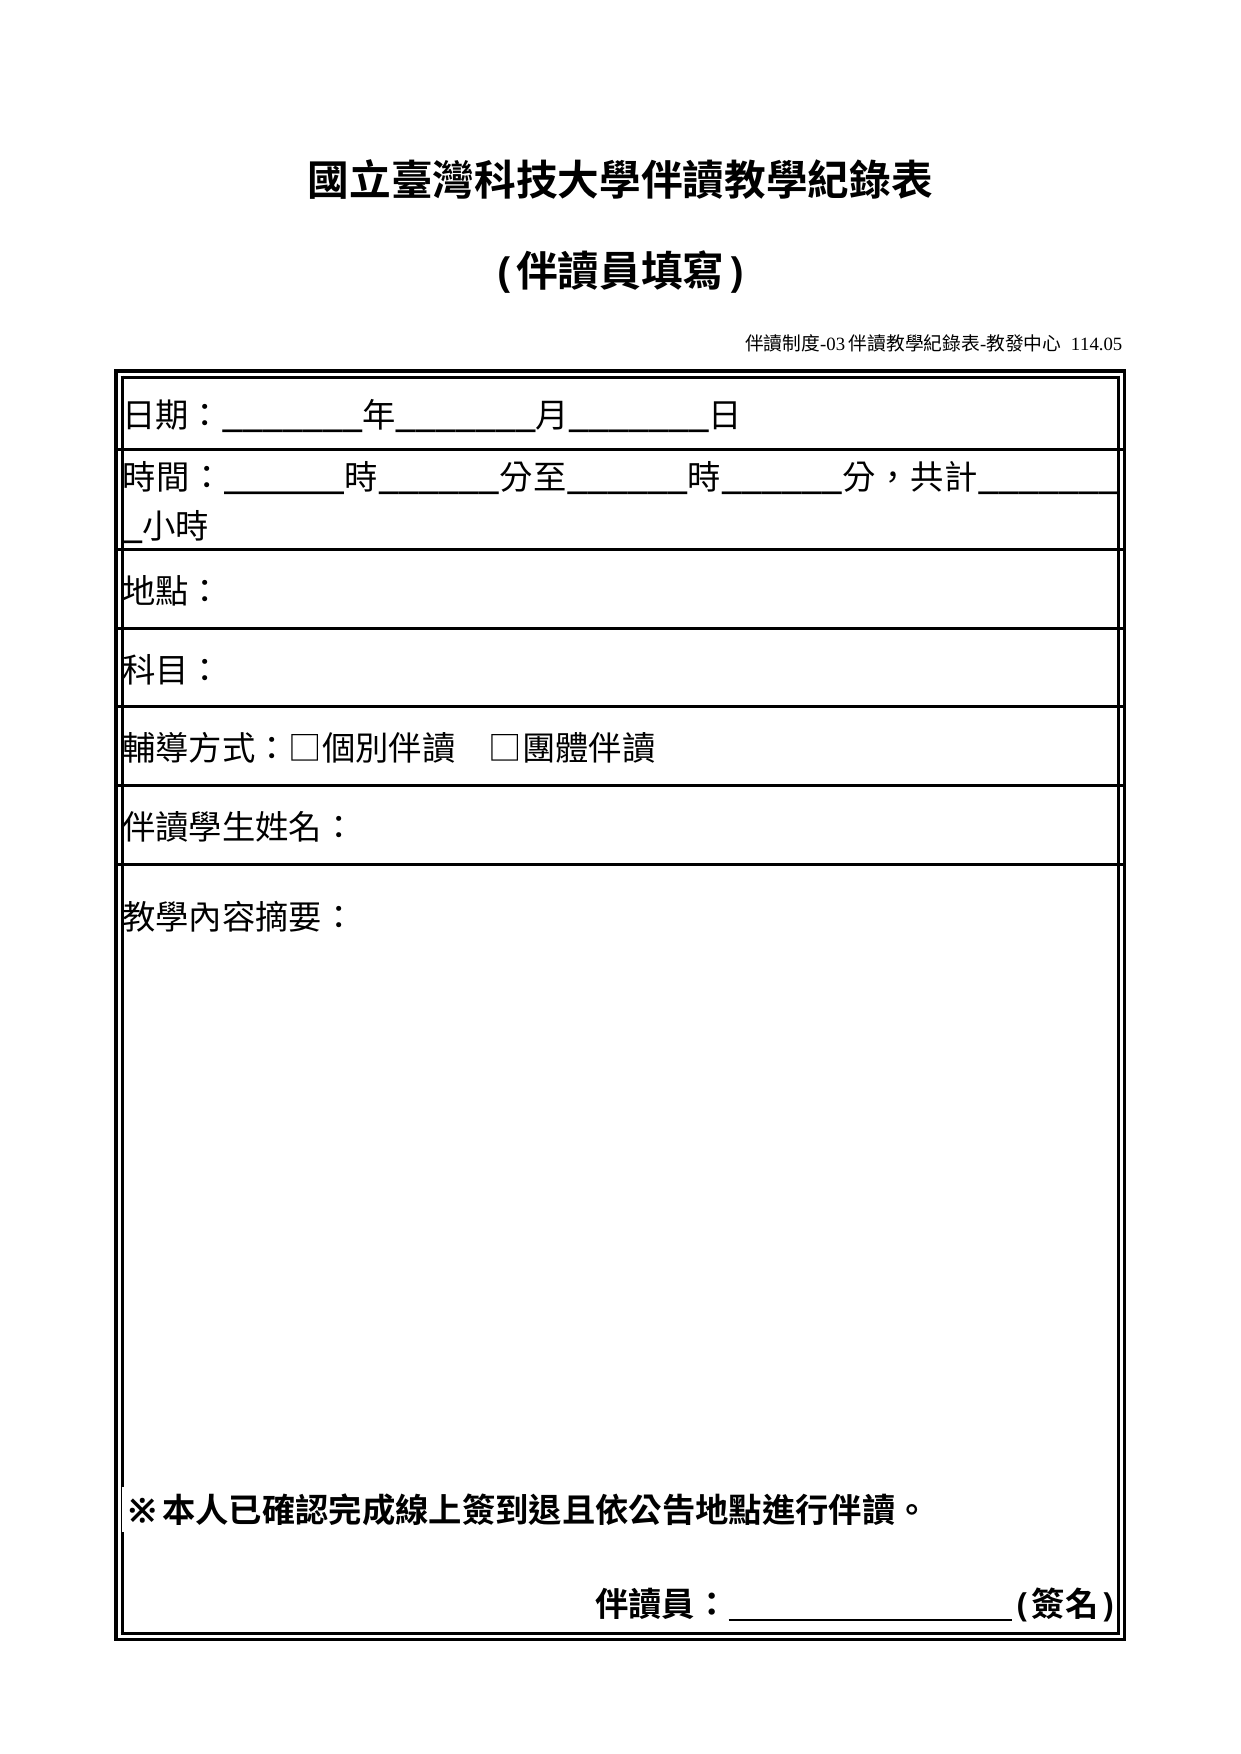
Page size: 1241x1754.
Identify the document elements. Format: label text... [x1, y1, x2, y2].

table_header 日期：_______年_______月_______日 [119, 373, 1121, 448]
table_cell 輔導方式：□個別伴讀 □團體伴讀 [124, 708, 1117, 784]
text 國立臺灣科技大學伴讀教學紀錄表 [118, 147, 1122, 208]
table_cell 時間：______時______分至______時______分，共計________小時 [124, 451, 1117, 548]
table_cell 科目： [124, 630, 1117, 705]
text 伴讀制度-03伴讀教學紀錄表-教發中心 114.05 [118, 328, 1122, 356]
table_cell 伴讀學生姓名： [124, 787, 1117, 862]
text (伴讀員填寫) [118, 238, 1122, 298]
table_cell 教學內容摘要： ※本人已確認完成線上簽到退且依公告地點進行伴讀。 伴讀員： (簽名) [124, 866, 1117, 1632]
table_cell 地點： [124, 551, 1117, 627]
